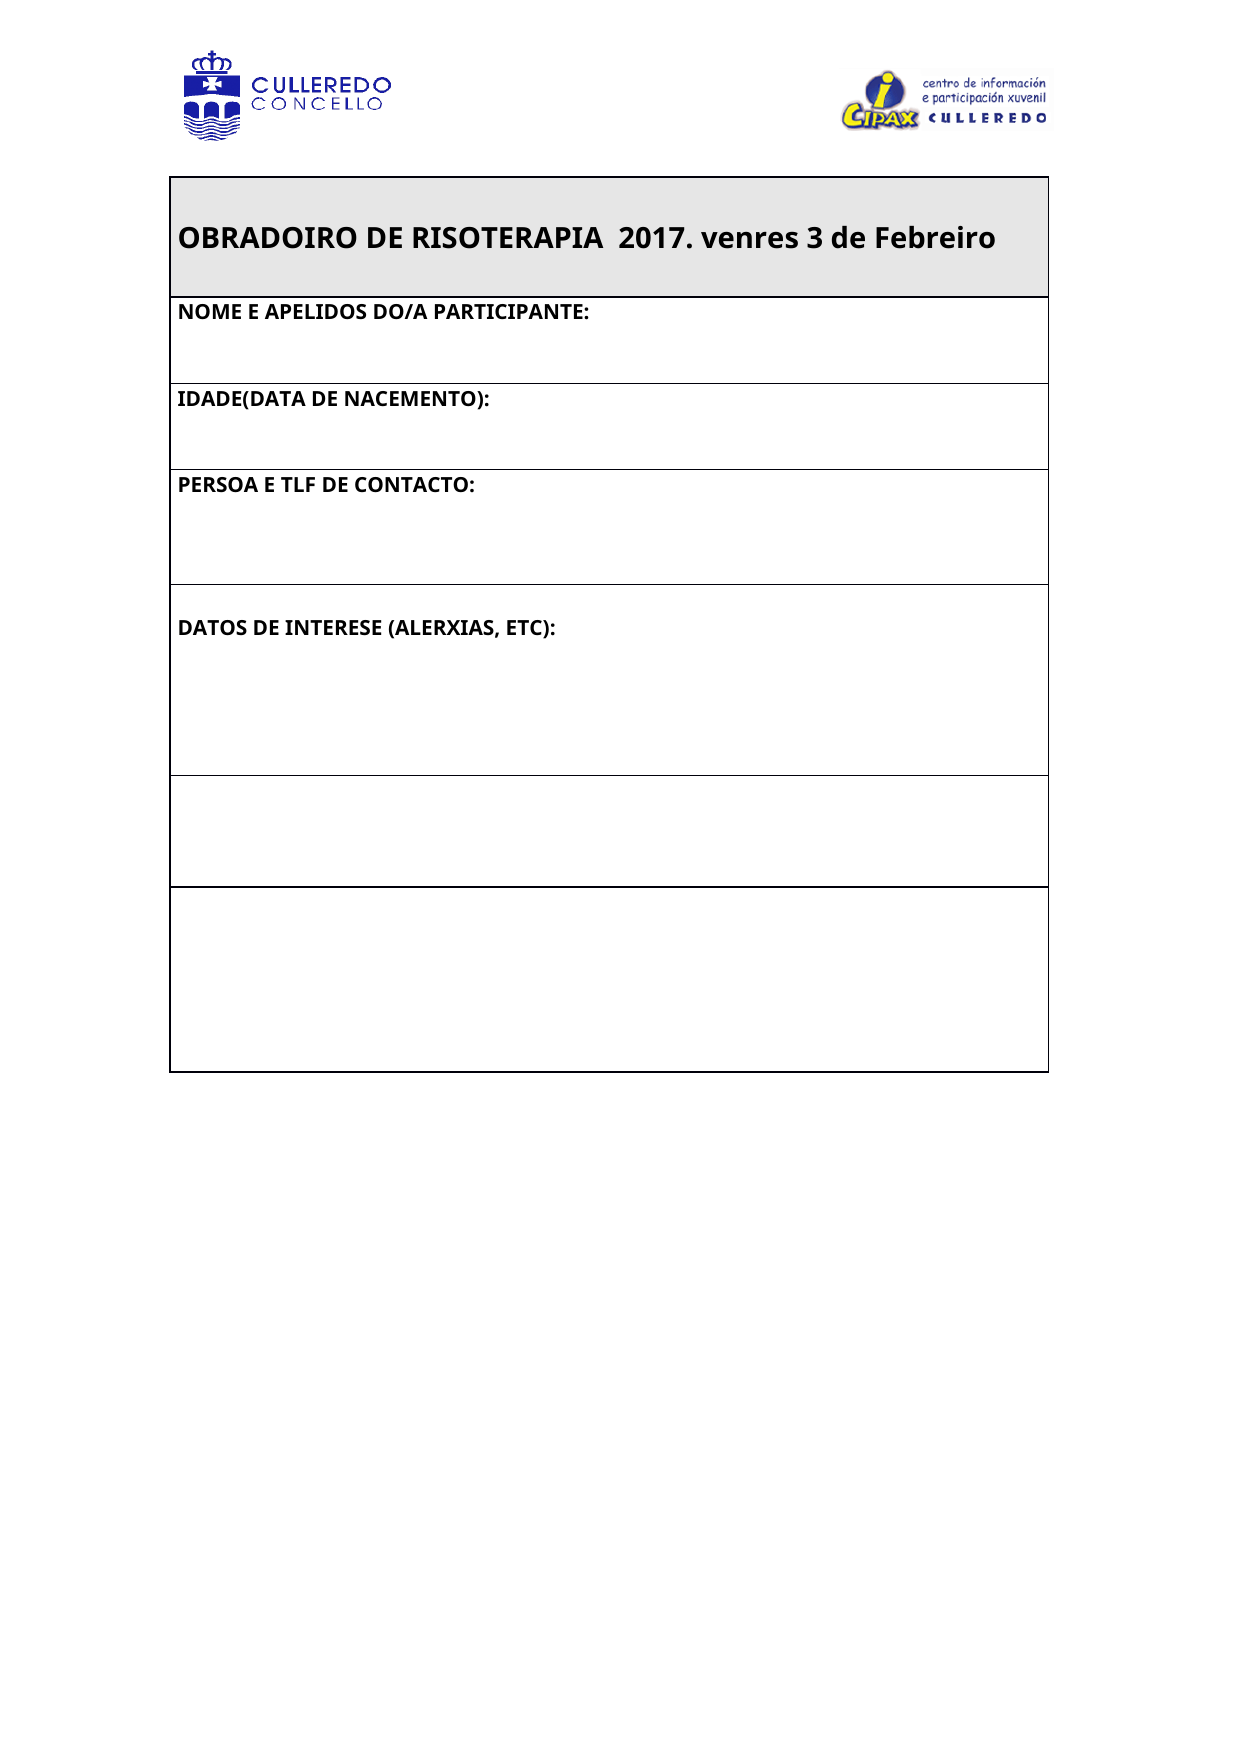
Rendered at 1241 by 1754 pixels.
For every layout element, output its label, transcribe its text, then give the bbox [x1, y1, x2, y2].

table_cell [171, 888, 1048, 1071]
picture [180, 50, 404, 141]
table_cell NOME E APELIDOS DO/A PARTICIPANTE: [171, 298, 1048, 383]
table_cell [171, 776, 1048, 886]
table_cell PERSOA E TLF DE CONTACTO: [171, 470, 1048, 584]
picture [839, 68, 1054, 131]
table_cell IDADE(DATA DE NACEMENTO): [171, 384, 1048, 469]
table_header OBRADOIRO DE RISOTERAPIA 2017. venres 3 de Febreiro [171, 178, 1048, 296]
table_cell DATOS DE INTERESE (ALERXIAS, ETC): [171, 585, 1048, 775]
